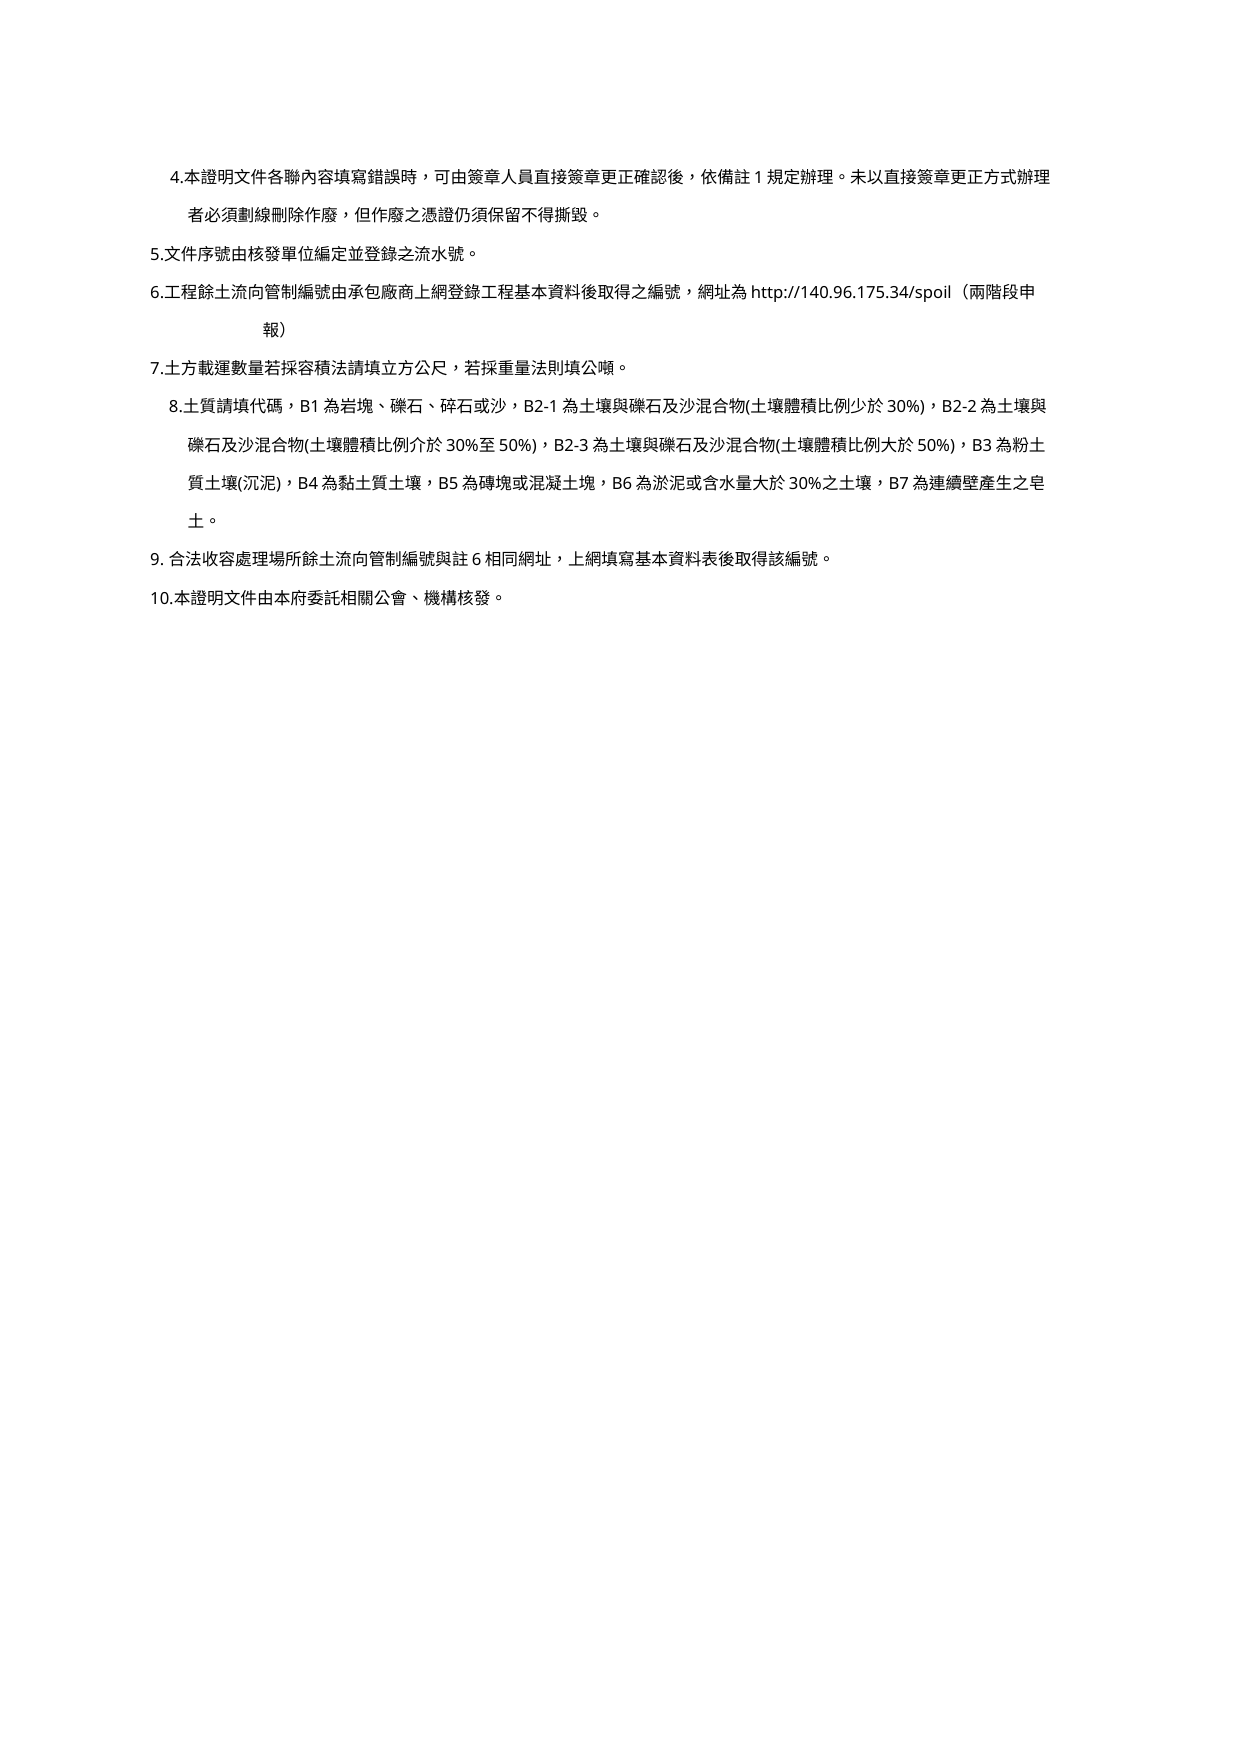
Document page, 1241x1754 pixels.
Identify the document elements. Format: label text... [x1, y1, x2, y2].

text 7.土方載運數量若採容積法請填立方公尺，若採重量法則填公噸。 [150, 342, 1053, 380]
text 8.土質請填代碼，B1為岩塊、礫石、碎石或沙，B2-1為土壤與礫石及沙混合物(土壤體積比例少於30%)，B2-2為土壤與礫石及沙混合物(土壤體積比例介於30%至50%)，B2-3為土壤與礫石及沙混合物(土壤體積比例大於50%)，B3為粉土質土壤(沉泥)，B4為黏土質土壤，B5為磚塊或混凝土塊，B6為淤泥或含水量大於30%之土壤，B7為連續壁產生之皂土。 [169, 380, 1053, 533]
text 6.工程餘土流向管制編號由承包廠商上網登錄工程基本資料後取得之編號，網址為http://140.96.175.34/spoil（兩階段申報） [150, 265, 1053, 342]
text 10.本證明文件由本府委託相關公會、機構核發。 [150, 571, 1053, 609]
text 4.本證明文件各聯內容填寫錯誤時，可由簽章人員直接簽章更正確認後，依備註1規定辦理。未以直接簽章更正方式辦理者必須劃線刪除作廢，但作廢之憑證仍須保留不得撕毀。 [170, 151, 1053, 227]
text 5.文件序號由核發單位編定並登錄之流水號。 [150, 227, 1053, 265]
text 9. 合法收容處理場所餘土流向管制編號與註6相同網址，上網填寫基本資料表後取得該編號。 [150, 533, 1053, 571]
